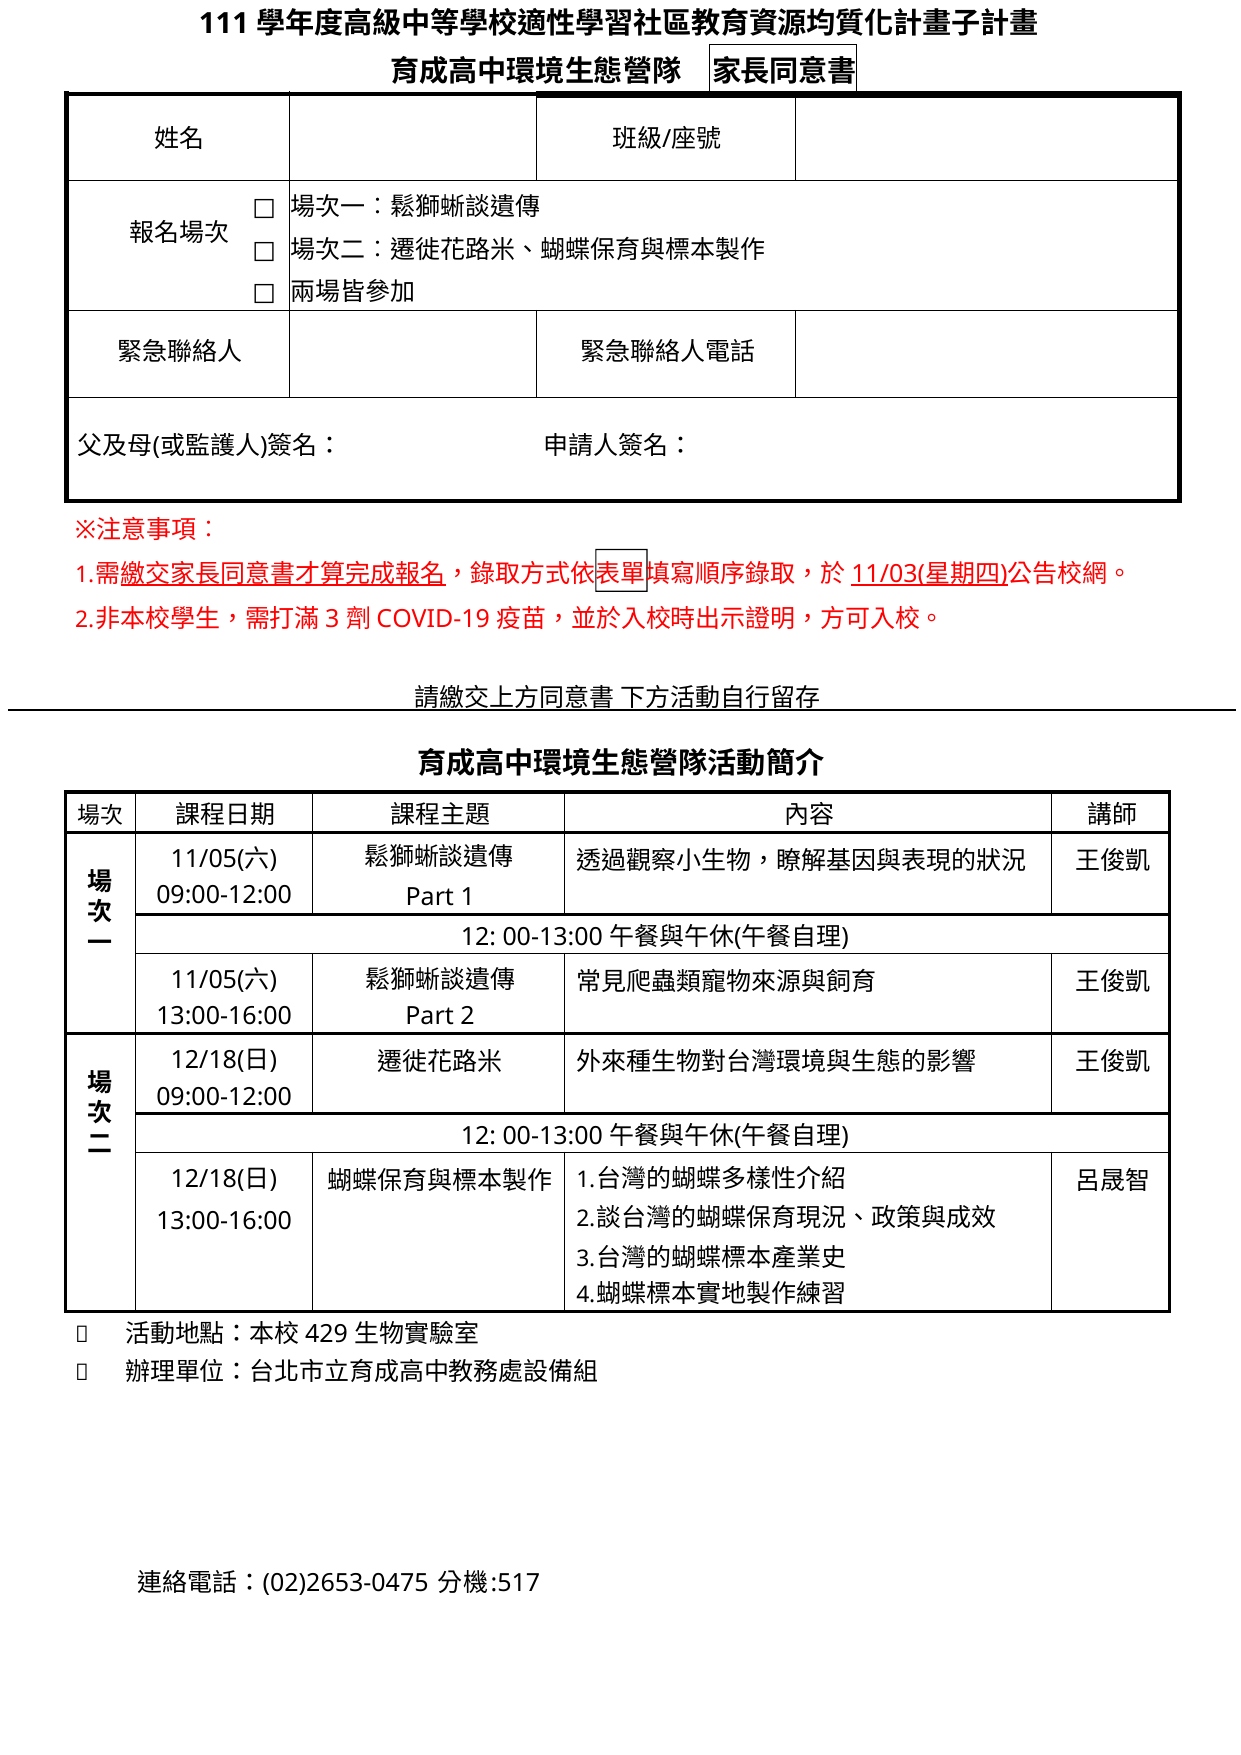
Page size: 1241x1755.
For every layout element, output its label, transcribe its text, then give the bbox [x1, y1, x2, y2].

table_cell 透過觀察小生物，瞭解基因與表現的狀況 [565, 834, 1051, 913]
table_cell 班級/座號 [537, 98, 795, 180]
table_header 講師 [1052, 794, 1168, 831]
list 活動地點：本校 429 生物實驗室 [75, 1313, 1241, 1349]
table_cell 場次一 [67, 834, 135, 1032]
table_cell 父及母(或監護人)簽名： 申請人簽名： [69, 398, 1177, 499]
table_cell 姓名 [69, 96, 289, 180]
table_cell 場次一︰鬆獅蜥談遺傳 場次二︰遷徙花路米、蝴蝶保育與標本製作 兩場皆參加 [290, 181, 1177, 310]
table_cell 12: 00-13:00 午餐與午休(午餐自理) [136, 1115, 1168, 1152]
table_cell 緊急聯絡人電話 [537, 311, 795, 397]
table_cell 王俊凱 [1052, 954, 1168, 1032]
table_cell 報名場次 [69, 181, 289, 310]
table_header 內容 [565, 794, 1051, 831]
table_header 家長同意書 [710, 45, 856, 91]
table_cell 王俊凱 [1052, 834, 1168, 913]
table_cell 遷徙花路米 [313, 1035, 564, 1112]
table_cell [796, 98, 1177, 180]
table_cell 鬆獅蜥談遺傳 Part 2 [313, 954, 564, 1032]
table_cell 11/05(六) 09:00-12:00 [136, 834, 312, 913]
subtitle 111 學年度高級中等學校適性學習社區教育資源均質化計畫子計畫 [0, 0, 1237, 42]
table_cell 王俊凱 [1052, 1035, 1168, 1112]
table_cell 12/18(日) 09:00-12:00 [136, 1035, 312, 1112]
table_cell 呂晟智 [1052, 1153, 1168, 1310]
table_cell 台灣的蝴蝶多樣性介紹 談台灣的蝴蝶保育現況、政策與成效 台灣的蝴蝶標本產業史 蝴蝶標本實地製作練習 [565, 1153, 1051, 1310]
table_header 育成高中環境生態營隊 [66, 44, 709, 91]
text ※注意事項︰ [75, 503, 1241, 547]
table_cell 12: 00-13:00 午餐與午休(午餐自理) [136, 916, 1168, 953]
text 請繳交上方同意書 下方活動自行留存 [3, 678, 1241, 714]
table_cell 鬆獅蜥談遺傳Part 1 [313, 834, 564, 913]
table_header 課程日期 [136, 794, 312, 831]
table_cell 緊急聯絡人 [69, 311, 289, 397]
table_cell 蝴蝶保育與標本製作 [313, 1153, 564, 1310]
subtitle 育成高中環境生態營隊活動簡介 [3, 739, 1237, 782]
list 辦理單位：台北市立育成高中教務處設備組 [75, 1352, 1241, 1388]
table_header 課程主題 [313, 794, 564, 831]
table_cell 11/05(六) 13:00-16:00 [136, 954, 312, 1032]
list 非本校學生，需打滿 3 劑 COVID-19 疫苗，並於入校時出示證明，方可入校。 [75, 591, 1241, 636]
table_cell 外來種生物對台灣環境與生態的影響 [565, 1035, 1051, 1112]
table_cell [796, 311, 1177, 397]
table_cell 常見爬蟲類寵物來源與飼育 [565, 954, 1051, 1032]
table_cell [290, 96, 536, 180]
table_cell 場次二 [67, 1035, 135, 1310]
table_cell 12/18(日) 13:00-16:00 [136, 1153, 312, 1310]
table_cell [290, 311, 536, 397]
list 需繳交家長同意書才算完成報名，錄取方式依表單填寫順序錄取，於 11/03(星期四)公告校網。 [75, 547, 1241, 591]
table_header [857, 44, 1179, 91]
table_header 場次 [67, 794, 135, 831]
